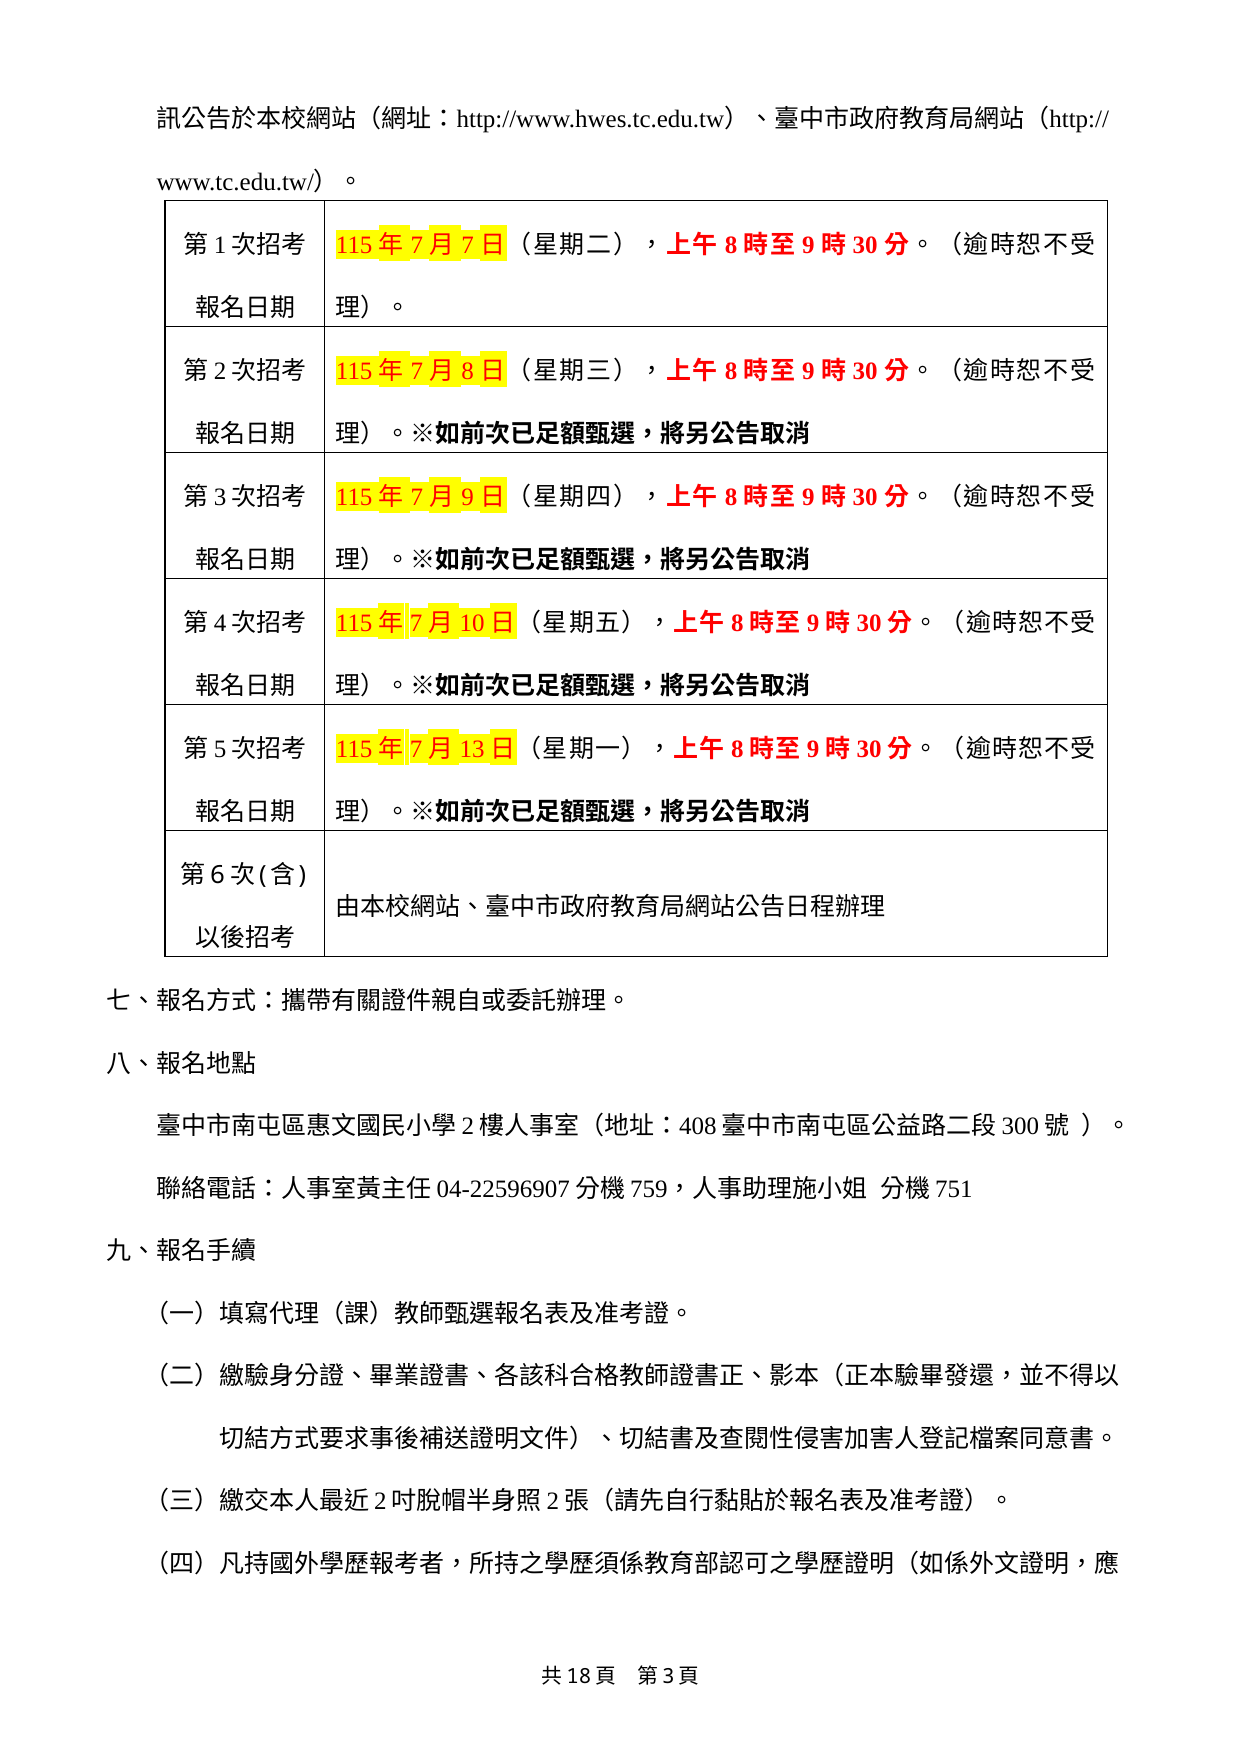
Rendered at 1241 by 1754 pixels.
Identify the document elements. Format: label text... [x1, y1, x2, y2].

table_cell 第6次(含)以後招考 [166, 831, 324, 956]
table_cell 第4次招考 報名日期 [166, 579, 324, 704]
text （三）繳交本人最近2吋脫帽半身照2張（請先自行黏貼於報名表及准考證）。 [144, 1457, 1134, 1520]
table_cell 由本校網站、臺中市政府教育局網站公告日程辦理 [325, 831, 1107, 956]
text 九、報名手續 [106, 1207, 1134, 1270]
table_header 第1次招考 報名日期 [166, 201, 324, 326]
text 聯絡電話：人事室黃主任04-22596907分機759，人事助理施小姐 分機751 [156, 1145, 1134, 1207]
text （一）填寫代理（課）教師甄選報名表及准考證。 [106, 1270, 1134, 1332]
table_cell 第2次招考 報名日期 [166, 327, 324, 452]
table_cell 115年7月10日（星期五），上午8時至9時30分。（逾時恕不受理）。※如前次已足額甄選，將另公告取消 [325, 579, 1107, 704]
text 訊公告於本校網站（網址：http://www.hwes.tc.edu.tw）、臺中市政府教育局網站（http://www.tc.edu.tw/）。 [106, 75, 1134, 200]
table_cell 第3次招考 報名日期 [166, 453, 324, 578]
text （四）凡持國外學歷報考者，所持之學歷須係教育部認可之學歷證明（如係外文證明，應 [144, 1520, 1134, 1582]
table_cell 115年7月8日（星期三），上午8時至9時30分。（逾時恕不受理）。※如前次已足額甄選，將另公告取消 [325, 327, 1107, 452]
table_header 115年7月7日（星期二），上午8時至9時30分。（逾時恕不受理）。 [325, 201, 1107, 326]
table_cell 115年7月9日（星期四），上午8時至9時30分。（逾時恕不受理）。※如前次已足額甄選，將另公告取消 [325, 453, 1107, 578]
text 八、報名地點 臺中市南屯區惠文國民小學2樓人事室（地址：408臺中市南屯區公益路二段300號 ）。 [106, 1020, 1134, 1145]
text 七、報名方式：攜帶有關證件親自或委託辦理。 [106, 957, 1134, 1020]
table_cell 第5次招考 報名日期 [166, 705, 324, 830]
text （二）繳驗身分證、畢業證書、各該科合格教師證書正、影本（正本驗畢發還，並不得以切結方式要求事後補送證明文件）、切結書及查閱性侵害加害人登記檔案同意書。 [144, 1332, 1134, 1457]
table_cell 115年7月13日（星期一），上午8時至9時30分。（逾時恕不受理）。※如前次已足額甄選，將另公告取消 [325, 705, 1107, 830]
